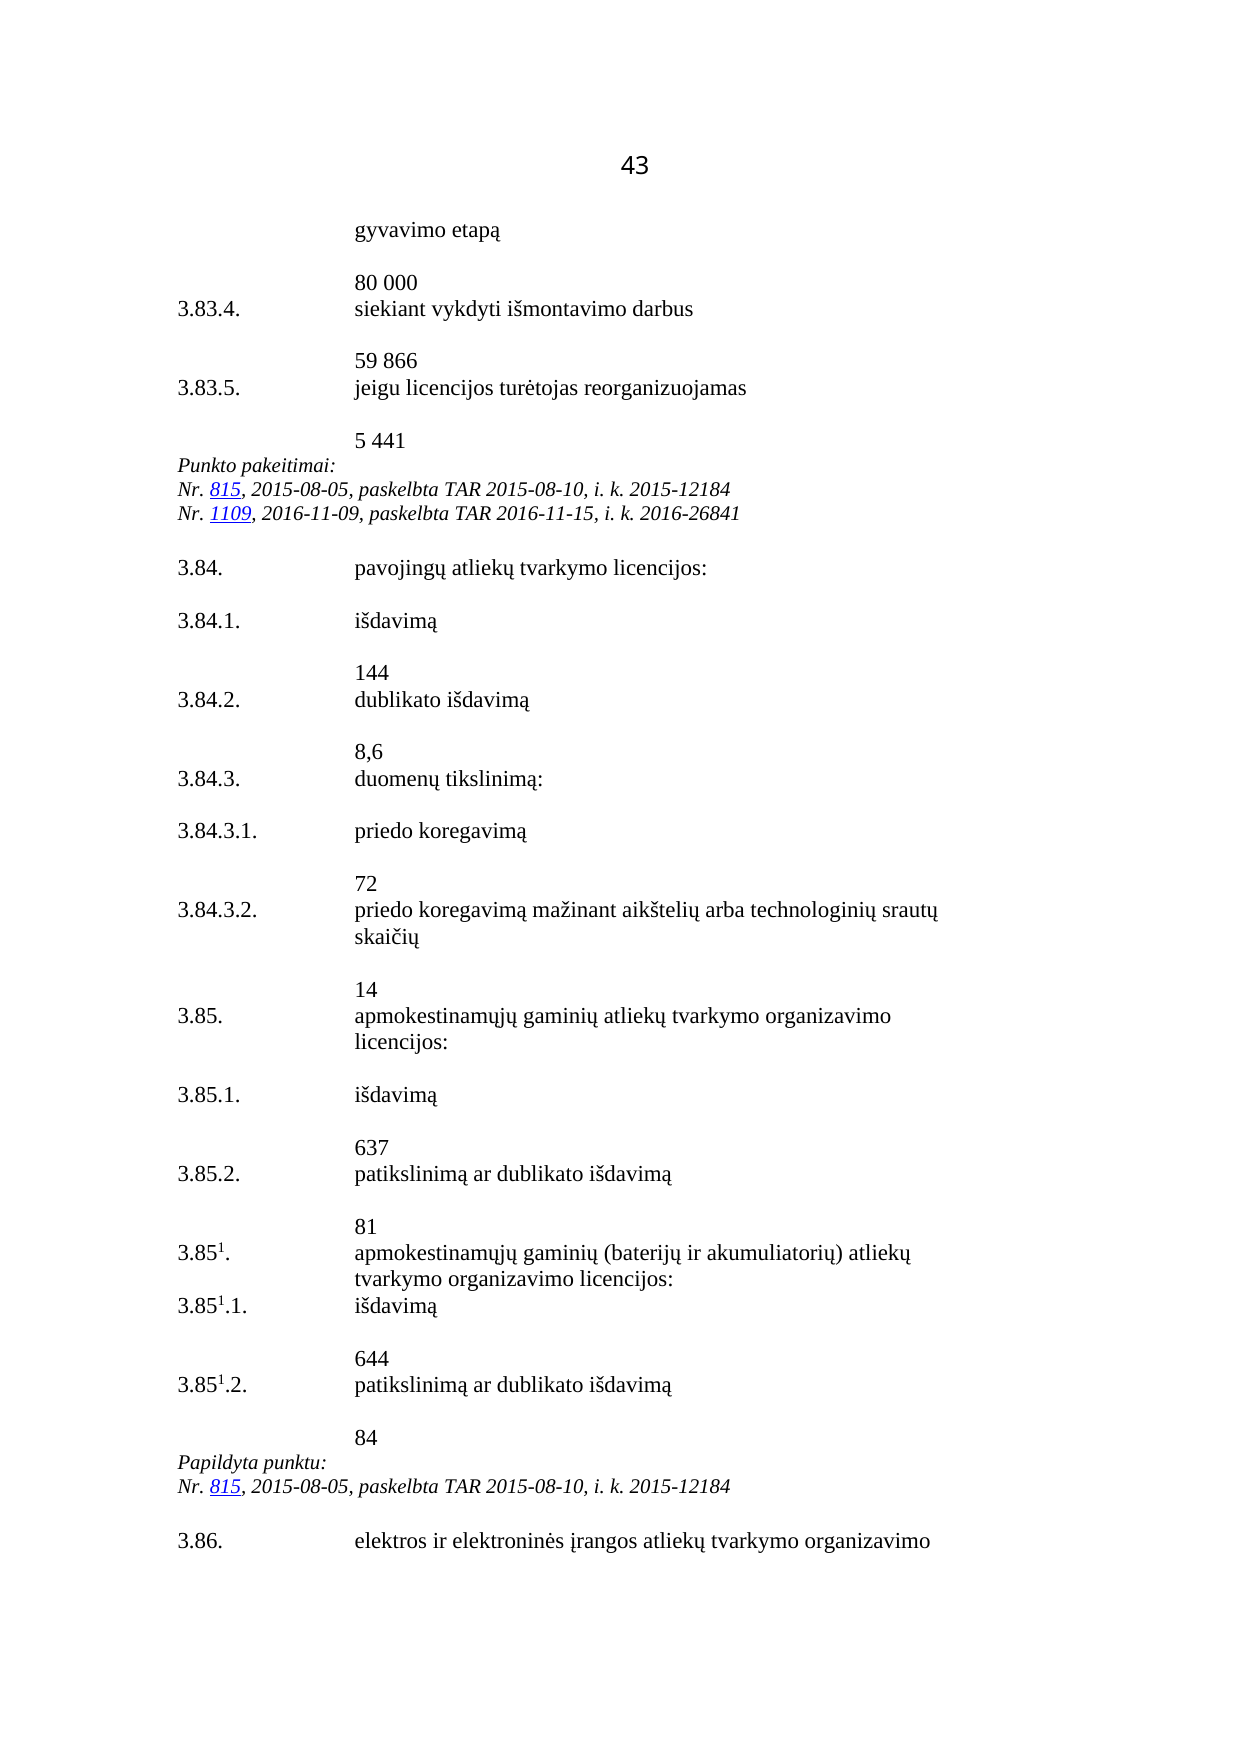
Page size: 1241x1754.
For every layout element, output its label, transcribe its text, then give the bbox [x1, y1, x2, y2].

text 3.85. apmokestinamųjų gaminių atliekų tvarkymo organizavimo [177, 1002, 945, 1028]
text tvarkymo organizavimo licencijos: [354, 1266, 945, 1292]
text Nr. 1109, 2016-11-09, paskelbta TAR 2016-11-15, i. k. 2016-26841 [177, 501, 1093, 525]
text 3.851.2. patikslinimą ar dublikato išdavimą 84 [177, 1371, 945, 1450]
text 3.84.1. išdavimą 144 [177, 607, 945, 686]
text Nr. 815, 2015-08-05, paskelbta TAR 2015-08-10, i. k. 2015-12184 [177, 1474, 1093, 1498]
text 3.83.4. siekiant vykdyti išmontavimo darbus 59 866 [177, 295, 892, 374]
text Nr. 815, 2015-08-05, paskelbta TAR 2015-08-10, i. k. 2015-12184 [177, 477, 1093, 501]
text skaičių 14 [354, 923, 945, 1002]
text 3.85.2. patikslinimą ar dublikato išdavimą 81 [177, 1160, 945, 1239]
text licencijos: [354, 1028, 945, 1081]
text 3.84.3. duomenų tikslinimą: [177, 765, 945, 817]
text 3.83.5. jeigu licencijos turėtojas reorganizuojamas 5 441 [177, 374, 892, 453]
text 3.851. apmokestinamųjų gaminių (baterijų ir akumuliatorių) atliekų [177, 1239, 945, 1266]
text 3.84. pavojingų atliekų tvarkymo licencijos: [177, 554, 945, 607]
text Punkto pakeitimai: [177, 453, 1093, 477]
text gyvavimo etapą 80 000 [354, 216, 892, 295]
text 3.86. elektros ir elektroninės įrangos atliekų tvarkymo organizavimo [177, 1527, 945, 1553]
text 3.84.3.1. priedo koregavimą 72 [177, 817, 945, 897]
text Papildyta punktu: [177, 1450, 1093, 1474]
text 3.84.2. dublikato išdavimą 8,6 [177, 686, 945, 765]
text 3.85.1. išdavimą 637 [177, 1081, 945, 1160]
text 3.84.3.2. priedo koregavimą mažinant aikštelių arba technologinių srautų [177, 897, 945, 923]
text 3.851.1. išdavimą 644 [177, 1292, 945, 1371]
